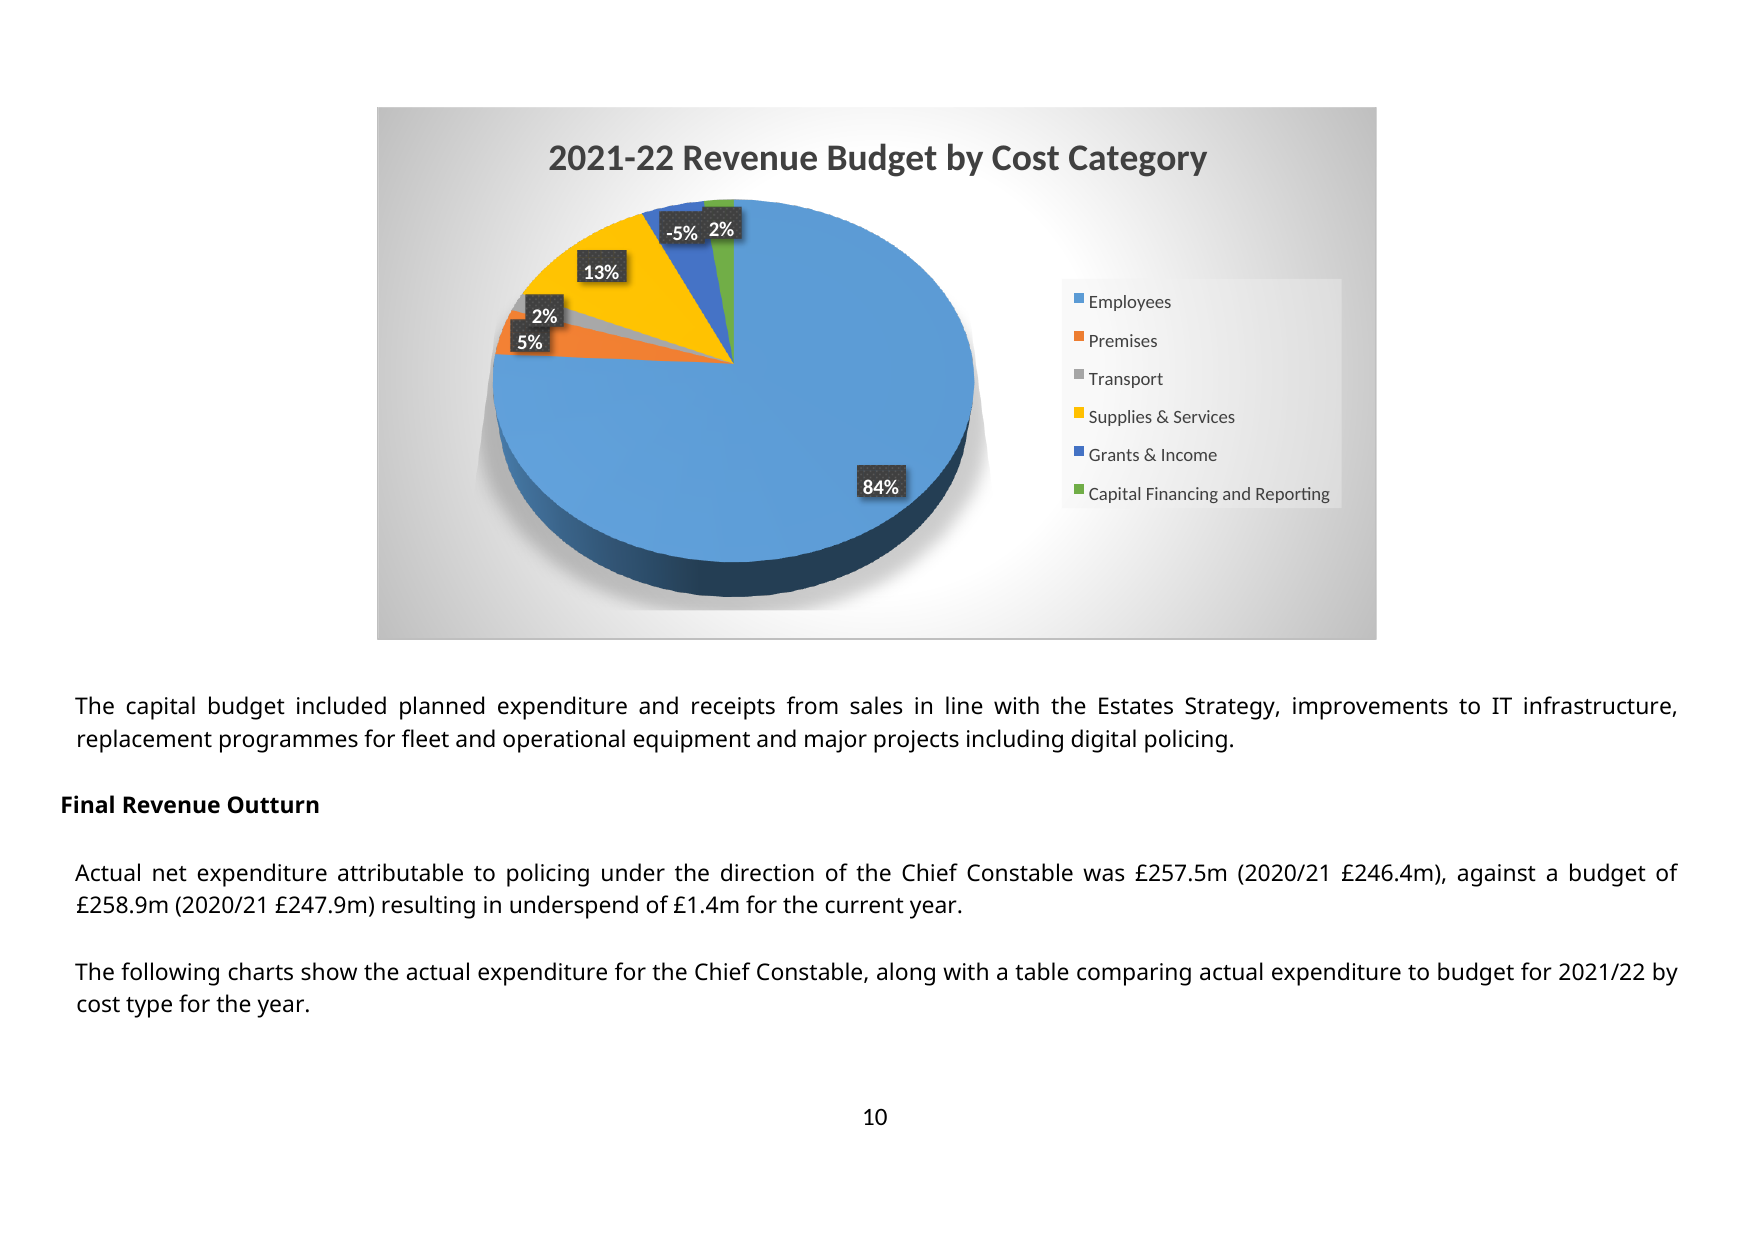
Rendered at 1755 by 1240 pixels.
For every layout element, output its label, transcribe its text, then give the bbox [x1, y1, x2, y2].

text The following charts show the actual expenditure for the Chief Constable, along with a table comparing actual expenditure to budget for 2021/22 by cost type for the year. [75, 955, 1680, 1019]
text Actual net expenditure attributable to policing under the direction of the Chief Constable was £257.5m (2020/21 £246.4m), against a budget of £258.9m (2020/21 £247.9m) resulting in underspend of £1.4m for the current year. [75, 856, 1680, 920]
subtitle Final Revenue Outturn [60, 789, 1382, 821]
text The capital budget included planned expenditure and receipts from sales in line with the Estates Strategy, improvements to IT infrastructure, replacement programmes for fleet and operational equipment and major projects including digital policing. [75, 690, 1680, 754]
